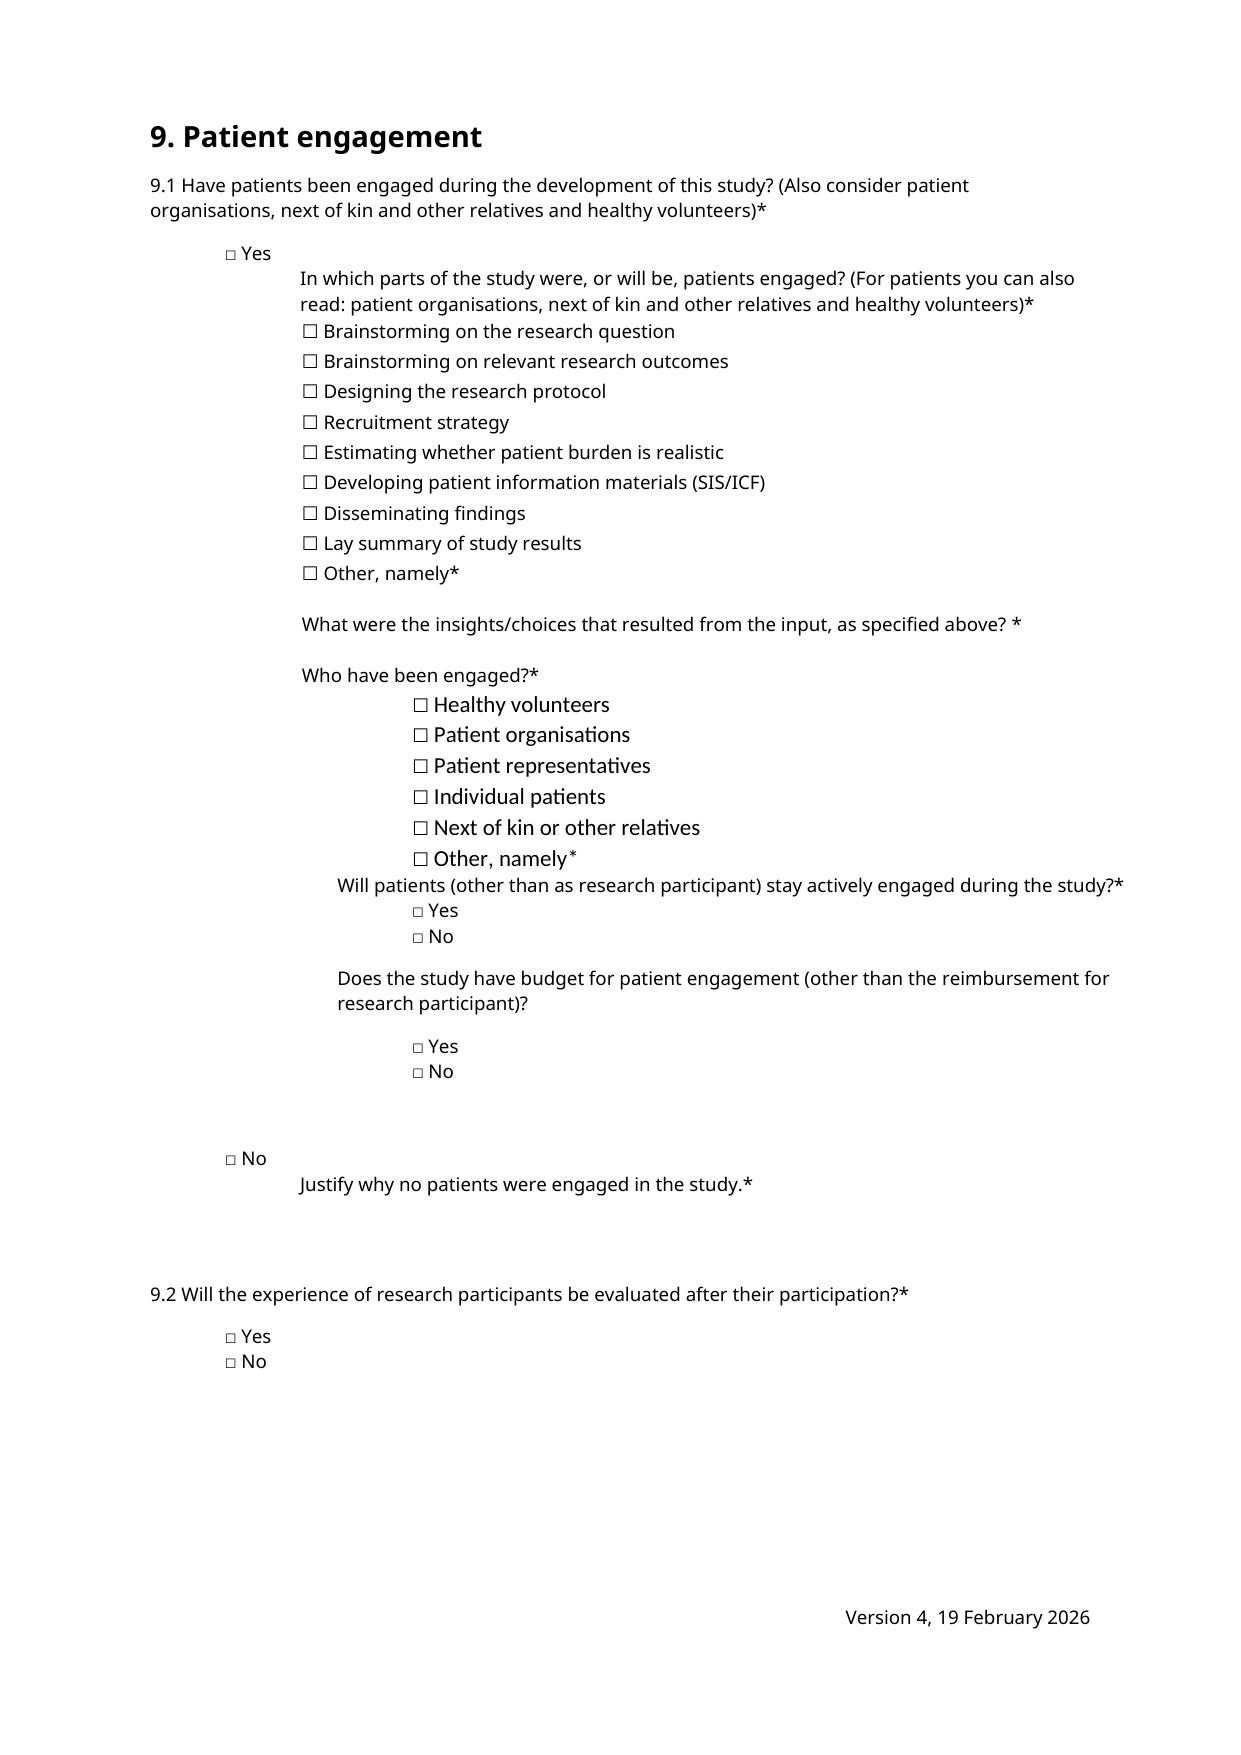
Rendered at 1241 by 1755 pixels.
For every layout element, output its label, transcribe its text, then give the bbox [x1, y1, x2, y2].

table_cell ☐ Patient organisations [336, 719, 1164, 750]
table_cell ☐ Disseminating findings [225, 499, 1172, 529]
table_cell ☐ Recruitment strategy [225, 408, 1172, 438]
table_cell ☐ Estimating whether patient burden is realistic [225, 438, 1172, 468]
table_cell ☐ Designing the research protocol [225, 377, 1172, 407]
text ☐ No [225, 1145, 1090, 1171]
text Justify why no patients were engaged in the study.* [225, 1171, 1090, 1196]
text 9.1 Have patients been engaged during the development of this study? (Also consider patient organisations, next of kin and other relatives and healthy volunteers)* [150, 172, 1090, 223]
table_cell ☐ Brainstorming on relevant research outcomes [225, 347, 1172, 377]
table_cell ☐ Developing patient information materials (SIS/ICF) [225, 468, 1172, 498]
text In which parts of the study were, or will be, patients engaged? (For patients you can also read: patient organisations, next of kin and other relatives and healthy volunteers)* [300, 266, 1090, 317]
text ☐ No [225, 1348, 1090, 1374]
text ☐ Yes [225, 1323, 1090, 1348]
table_cell ☐ Patient representatives [336, 750, 1164, 781]
text ☐ Yes [225, 240, 1090, 266]
table_cell ☐ Lay summary of study results [225, 529, 1172, 559]
text 9. Patient engagement [150, 116, 1090, 156]
table_cell ☐ Individual patients [336, 781, 1164, 812]
table_cell ☐ Next of kin or other relatives [336, 812, 1164, 842]
text 9.2 Will the experience of research participants be evaluated after their participation?* [150, 1281, 1090, 1306]
table_header ☐ Brainstorming on the research question [225, 317, 1172, 347]
table_header ☐ Healthy volunteers [336, 688, 1164, 719]
table_cell ☐ Other, namely* Will patients (other than as research participant) stay actively engaged during the study?* ☐ Yes ☐ No Does the study have budget for patient engagement (other than the reimbursement for research participant)? ☐ Yes ☐ No [336, 843, 1164, 1145]
table_cell ☐ Other, namely* What were the insights/choices that resulted from the input, as specified above? * Who have been engaged?* [225, 559, 1172, 1145]
